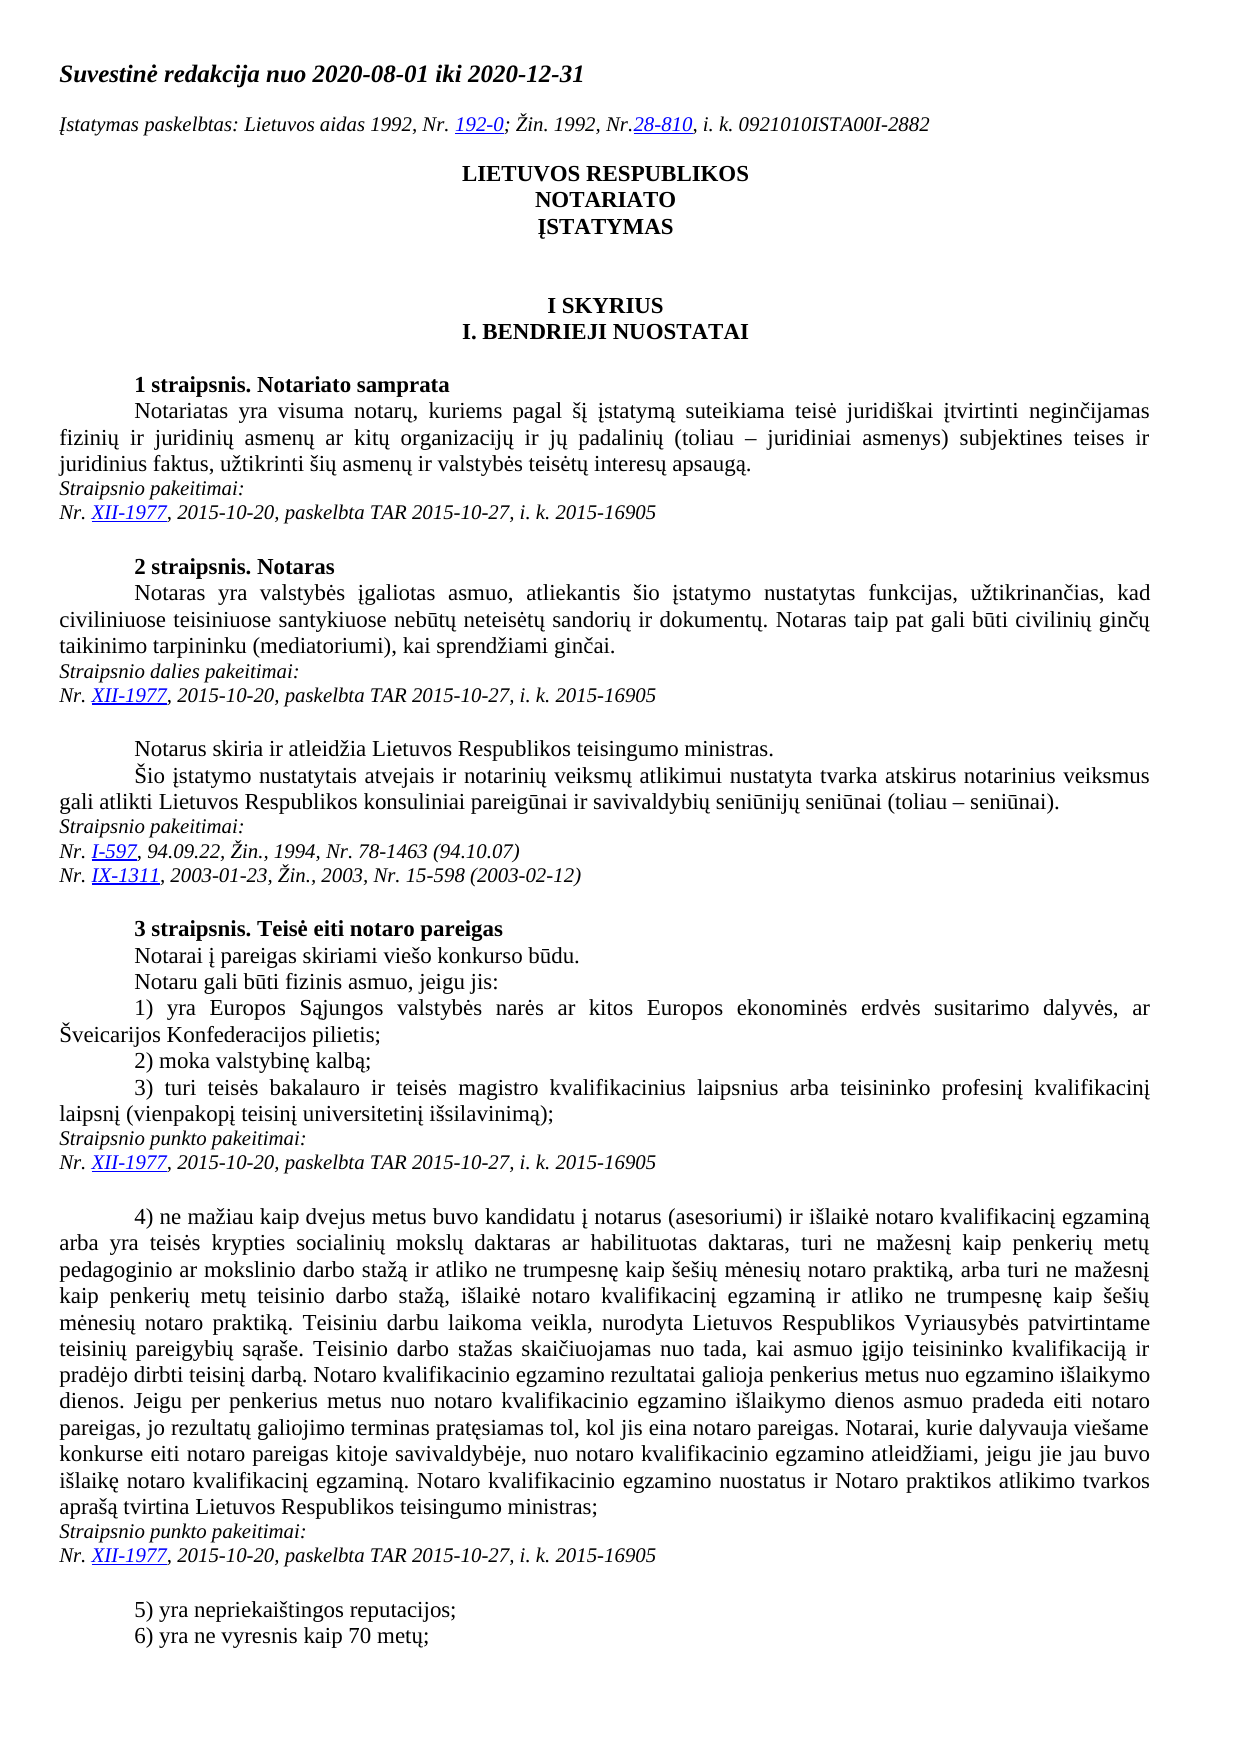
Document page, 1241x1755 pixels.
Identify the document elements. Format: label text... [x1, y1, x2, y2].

text Notarus skiria ir atleidžia Lietuvos Respublikos teisingumo ministras. [59, 735, 1152, 762]
text Notaru gali būti fizinis asmuo, jeigu jis: [59, 968, 1152, 994]
text Įstatymas paskelbtas: Lietuvos aidas 1992, Nr. 192-0; Žin. 1992, Nr.28-810, i. k. 0921010ISTA00I-2882 [59, 112, 1152, 136]
text NOTARIATO [59, 186, 1152, 213]
text 3) turi teisės bakalauro ir teisės magistro kvalifikacinius laipsnius arba teisininko profesinį kvalifikacinį laipsnį (vienpakopį teisinį universitetinį išsilavinimą); [59, 1073, 1152, 1126]
text Straipsnio pakeitimai: [59, 814, 1152, 838]
text ĮSTATYMAS [59, 213, 1152, 239]
text I SKYRIUS [59, 292, 1152, 318]
text Nr. XII-1977, 2015-10-20, paskelbta TAR 2015-10-27, i. k. 2015-16905 [59, 500, 1152, 524]
text LIETUVOS RESPUBLIKOS [59, 160, 1152, 186]
text Nr. XII-1977, 2015-10-20, paskelbta TAR 2015-10-27, i. k. 2015-16905 [59, 683, 1152, 707]
text Šio įstatymo nustatytais atvejais ir notarinių veiksmų atlikimui nustatyta tvarka atskirus notarinius veiksmus gali atlikti Lietuvos Respublikos konsuliniai pareigūnai ir savivaldybių seniūnijų seniūnai (toliau – seniūnai). [59, 762, 1152, 814]
text Nr. IX-1311, 2003-01-23, Žin., 2003, Nr. 15-598 (2003-02-12) [59, 863, 1152, 887]
text 2) moka valstybinę kalbą; [59, 1047, 1152, 1073]
text Nr. I-597, 94.09.22, Žin., 1994, Nr. 78-1463 (94.10.07) [59, 838, 1152, 863]
text Suvestinė redakcija nuo 2020-08-01 iki 2020-12-31 [59, 59, 1152, 88]
text Straipsnio punkto pakeitimai: [59, 1519, 1152, 1543]
text 5) yra nepriekaištingos reputacijos; [59, 1596, 1152, 1623]
text Notarai į pareigas skiriami viešo konkurso būdu. [59, 942, 1152, 968]
text Straipsnio pakeitimai: [59, 476, 1152, 500]
text I. BENDRIEJI NUOSTATAI [59, 318, 1152, 344]
text Nr. XII-1977, 2015-10-20, paskelbta TAR 2015-10-27, i. k. 2015-16905 [59, 1543, 1152, 1567]
text Notariatas yra visuma notarų, kuriems pagal šį įstatymą suteikiama teisė juridiškai įtvirtinti neginčijamas fizinių ir juridinių asmenų ar kitų organizacijų ir jų padalinių (toliau – juridiniai asmenys) subjektines teises ir juridinius faktus, užtikrinti šių asmenų ir valstybės teisėtų interesų apsaugą. [59, 397, 1152, 476]
text 3 straipsnis. Teisė eiti notaro pareigas [59, 915, 1152, 942]
text 1 straipsnis. Notariato samprata [59, 371, 1152, 397]
text Straipsnio dalies pakeitimai: [59, 658, 1152, 683]
text Notaras yra valstybės įgaliotas asmuo, atliekantis šio įstatymo nustatytas funkcijas, užtikrinančias, kad civiliniuose teisiniuose santykiuose nebūtų neteisėtų sandorių ir dokumentų. Notaras taip pat gali būti civilinių ginčų taikinimo tarpininku (mediatoriumi), kai sprendžiami ginčai. [59, 579, 1152, 658]
text Nr. XII-1977, 2015-10-20, paskelbta TAR 2015-10-27, i. k. 2015-16905 [59, 1150, 1152, 1174]
text 4) ne mažiau kaip dvejus metus buvo kandidatu į notarus (asesoriumi) ir išlaikė notaro kvalifikacinį egzaminą arba yra teisės krypties socialinių mokslų daktaras ar habilituotas daktaras, turi ne mažesnį kaip penkerių metų pedagoginio ar mokslinio darbo stažą ir atliko ne trumpesnę kaip šešių mėnesių notaro praktiką, arba turi ne mažesnį kaip penkerių metų teisinio darbo stažą, išlaikė notaro kvalifikacinį egzaminą ir atliko ne trumpesnę kaip šešių mėnesių notaro praktiką. Teisiniu darbu laikoma veikla, nurodyta Lietuvos Respublikos Vyriausybės patvirtintame teisinių pareigybių sąraše. Teisinio darbo stažas skaičiuojamas nuo tada, kai asmuo įgijo teisininko kvalifikaciją ir pradėjo dirbti teisinį darbą. Notaro kvalifikacinio egzamino rezultatai galioja penkerius metus nuo egzamino išlaikymo dienos. Jeigu per penkerius metus nuo notaro kvalifikacinio egzamino išlaikymo dienos asmuo pradeda eiti notaro pareigas, jo rezultatų galiojimo terminas pratęsiamas tol, kol jis eina notaro pareigas. Notarai, kurie dalyvauja viešame konkurse eiti notaro pareigas kitoje savivaldybėje, nuo notaro kvalifikacinio egzamino atleidžiami, jeigu jie jau buvo išlaikę notaro kvalifikacinį egzaminą. Notaro kvalifikacinio egzamino nuostatus ir Notaro praktikos atlikimo tvarkos aprašą tvirtina Lietuvos Respublikos teisingumo ministras; [59, 1203, 1152, 1519]
text 6) yra ne vyresnis kaip 70 metų; [59, 1623, 1152, 1649]
text 2 straipsnis. Notaras [59, 553, 1152, 579]
text Straipsnio punkto pakeitimai: [59, 1126, 1152, 1150]
text 1) yra Europos Sąjungos valstybės narės ar kitos Europos ekonominės erdvės susitarimo dalyvės, ar Šveicarijos Konfederacijos pilietis; [59, 994, 1152, 1047]
